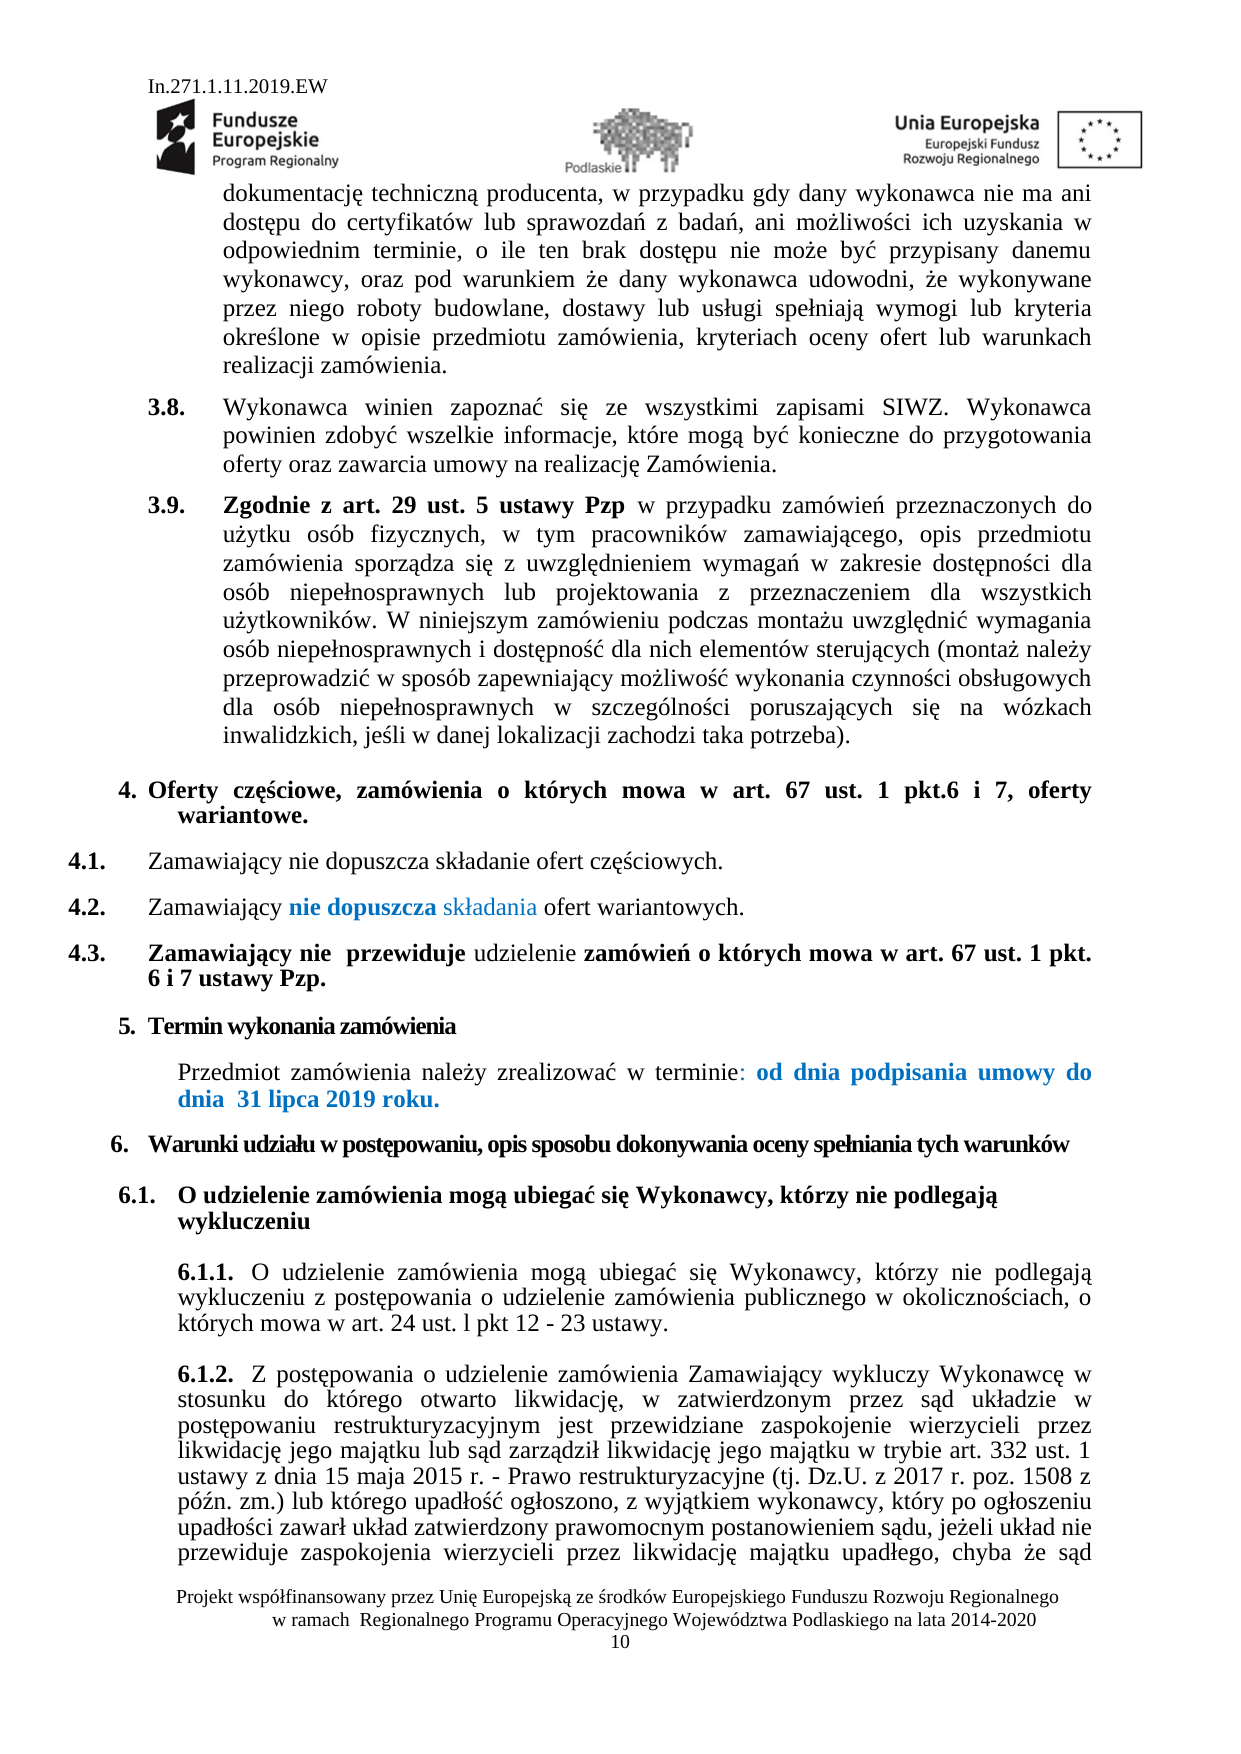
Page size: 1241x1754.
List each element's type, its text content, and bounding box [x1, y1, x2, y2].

list dokumentację techniczną producenta, w przypadku gdy dany wykonawca nie ma ani dostępu do certyfikatów lub sprawozdań z badań, ani możliwości ich uzyskania w odpowiednim terminie, o ile ten brak dostępu nie może być przypisany danemu wykonawcy, oraz pod warunkiem że dany wykonawca udowodni, że wykonywane przez niego roboty budowlane, dostawy lub usługi spełniają wymogi lub kryteria określone w opisie przedmiotu zamówienia, kryteriach oceny ofert lub warunkach realizacji zamówienia. [148, 178, 1092, 379]
text Przedmiot zamówienia należy zrealizować w terminie: od dnia podpisania umowy do dnia 31 lipca 2019 roku. [177, 1058, 1092, 1113]
list Zgodnie z art. 29 ust. 5 ustawy Pzp w przypadku zamówień przeznaczonych do użytku osób fizycznych, w tym pracowników zamawiającego, opis przedmiotu zamówienia sporządza się z uwzględnieniem wymagań w zakresie dostępności dla osób niepełnosprawnych lub projektowania z przeznaczeniem dla wszystkich użytkowników. W niniejszym zamówieniu podczas montażu uwzględnić wymagania osób niepełnosprawnych i dostępność dla nich elementów sterujących (montaż należy przeprowadzić w sposób zapewniający możliwość wykonania czynności obsługowych dla osób niepełnosprawnych w szczególności poruszających się na wózkach inwalidzkich, jeśli w danej lokalizacji zachodzi taka potrzeba). [148, 490, 1092, 749]
list Warunki udziału w postępowaniu, opis sposobu dokonywania oceny spełniania tych warunków [110, 1132, 1092, 1158]
list Wykonawca winien zapoznać się ze wszystkimi zapisami SIWZ. Wykonawca powinien zdobyć wszelkie informacje, które mogą być konieczne do przygotowania oferty oraz zawarcia umowy na realizację Zamówienia. [148, 392, 1092, 478]
list O udzielenie zamówienia mogą ubiegać się Wykonawcy, którzy nie podlegają wykluczeniu z postępowania o udzielenie zamówienia publicznego w okolicznościach, o których mowa w art. 24 ust. l pkt 12 - 23 ustawy. [177, 1260, 1092, 1336]
list Oferty częściowe, zamówienia o których mowa w art. 67 ust. 1 pkt.6 i 7, oferty wariantowe. [118, 778, 1092, 829]
list O udzielenie zamówienia mogą ubiegać się Wykonawcy, którzy nie podlegają wykluczeniu [118, 1183, 1092, 1234]
list Zamawiający nie dopuszcza składania ofert wariantowych. [68, 896, 1092, 921]
list Termin wykonania zamówienia [118, 1013, 1092, 1040]
list Zamawiający nie przewiduje udzielenie zamówień o których mowa w art. 67 ust. 1 pkt. 6 i 7 ustawy Pzp. [68, 942, 1092, 992]
list Z postępowania o udzielenie zamówienia Zamawiający wykluczy Wykonawcę w stosunku do którego otwarto likwidację, w zatwierdzonym przez sąd układzie w postępowaniu restrukturyzacyjnym jest przewidziane zaspokojenie wierzycieli przez likwidację jego majątku lub sąd zarządził likwidację jego majątku w trybie art. 332 ust. 1 ustawy z dnia 15 maja 2015 r. - Prawo restrukturyzacyjne (tj. Dz.U. z 2017 r. poz. 1508 z późn. zm.) lub którego upadłość ogłoszono, z wyjątkiem wykonawcy, który po ogłoszeniu upadłości zawarł układ zatwierdzony prawomocnym postanowieniem sądu, jeżeli układ nie przewiduje zaspokojenia wierzycieli przez likwidację majątku upadłego, chyba że sąd [177, 1362, 1092, 1566]
list Zamawiający nie dopuszcza składanie ofert częściowych. [68, 850, 1092, 875]
